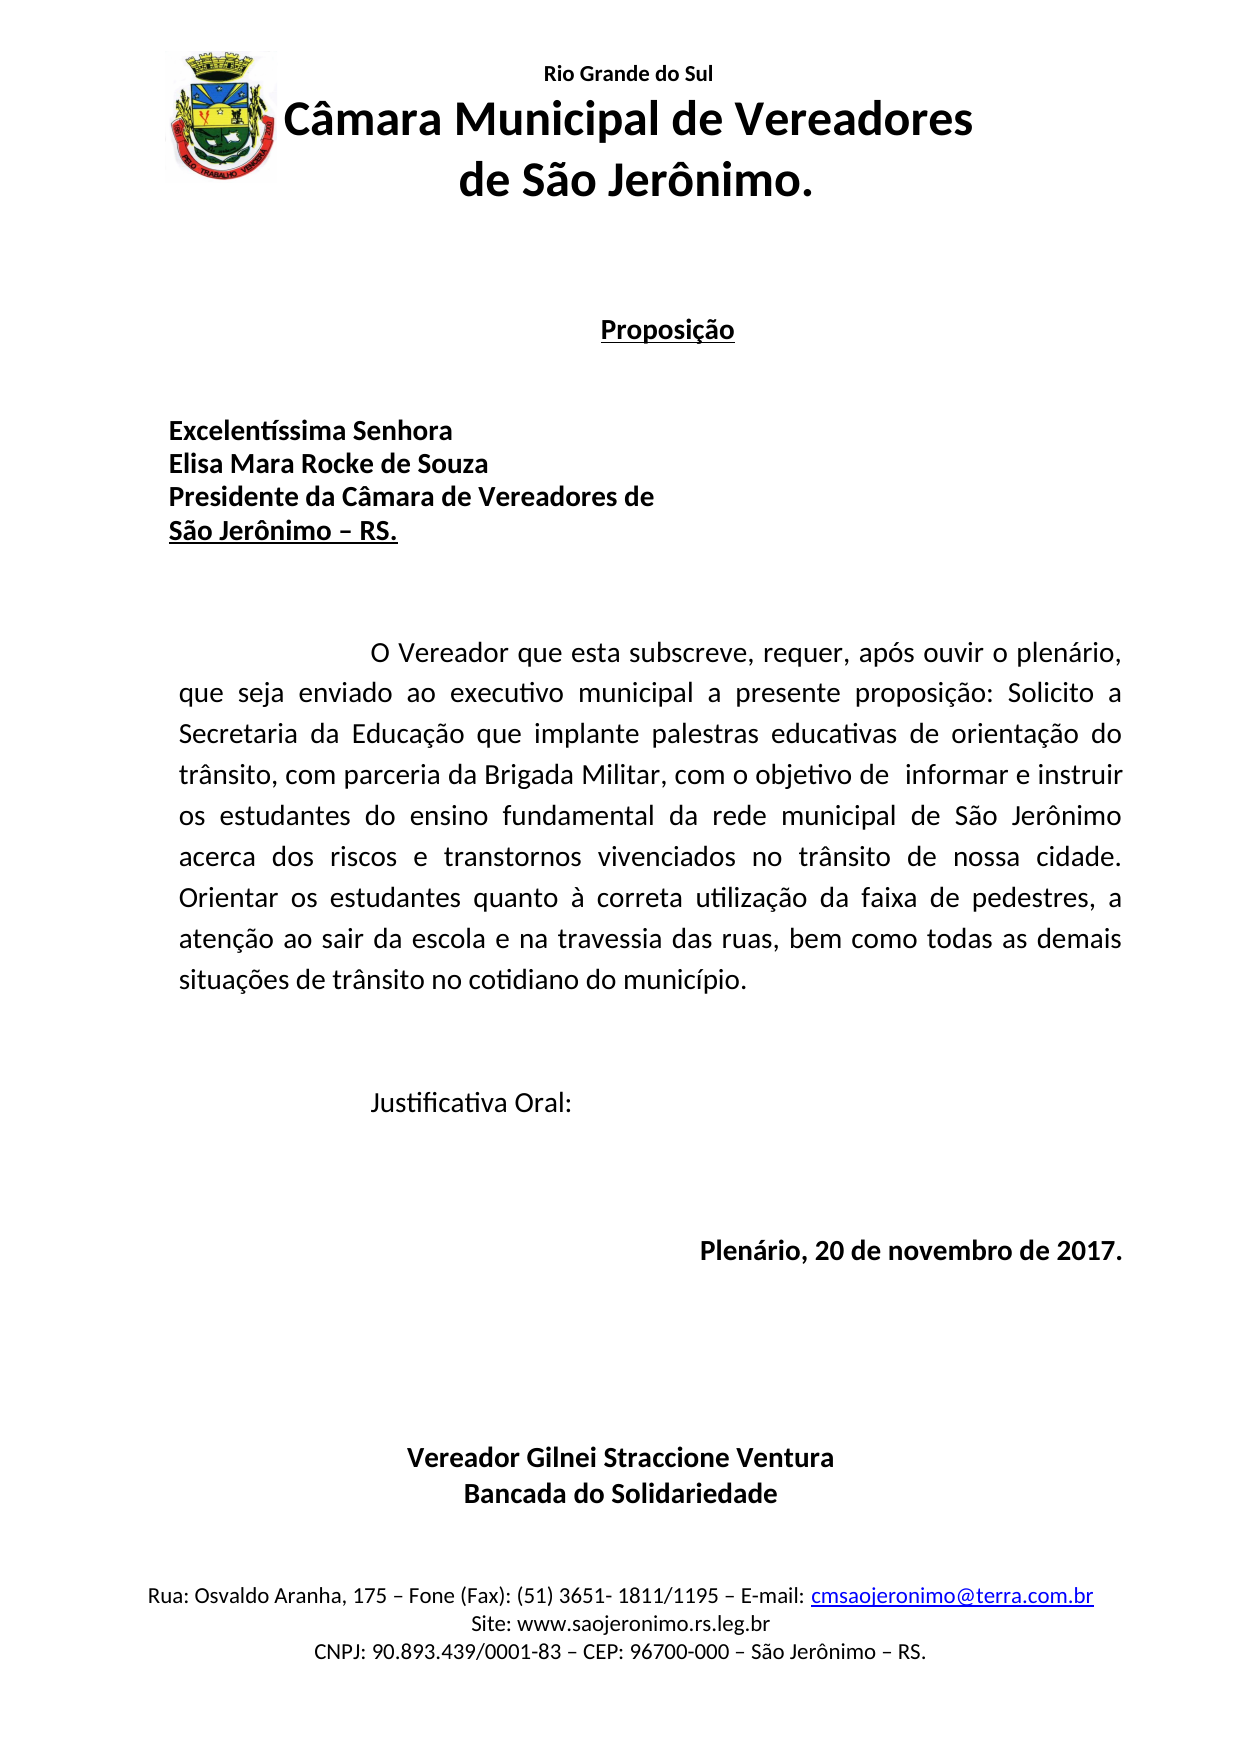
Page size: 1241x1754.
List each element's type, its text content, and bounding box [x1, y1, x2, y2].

text Elisa Mara Rocke de Souza [169, 447, 1110, 480]
text Bancada do Solidariedade [75, 1475, 1166, 1511]
text O Vereador que esta subscreve, requer, após ouvir o plenário, que seja enviado ao executivo municipal a presente proposição: Solicito a Secretaria da Educação que implante palestras educativas de orientação do trânsito, com parceria da Brigada Militar, com o objetivo de informar e instruir os estudantes do ensino fundamental da rede municipal de São Jerônimo acerca dos riscos e transtornos vivenciados no trânsito de nossa cidade. Orientar os estudantes quanto à correta utilização da faixa de pedestres, a atenção ao sair da escola e na travessia das ruas, bem como todas as demais situações de trânsito no cotidiano do município. [178, 634, 1123, 997]
text Vereador Gilnei Straccione Ventura [75, 1439, 1166, 1475]
text Presidente da Câmara de Vereadores de [169, 480, 1110, 513]
subtitle Proposição [225, 311, 1110, 347]
text São Jerônimo – RS. [169, 513, 1110, 547]
text Excelentíssima Senhora [169, 413, 1110, 447]
text Justificativa Oral: [178, 1084, 1123, 1119]
text Plenário, 20 de novembro de 2017. [169, 1232, 1123, 1267]
